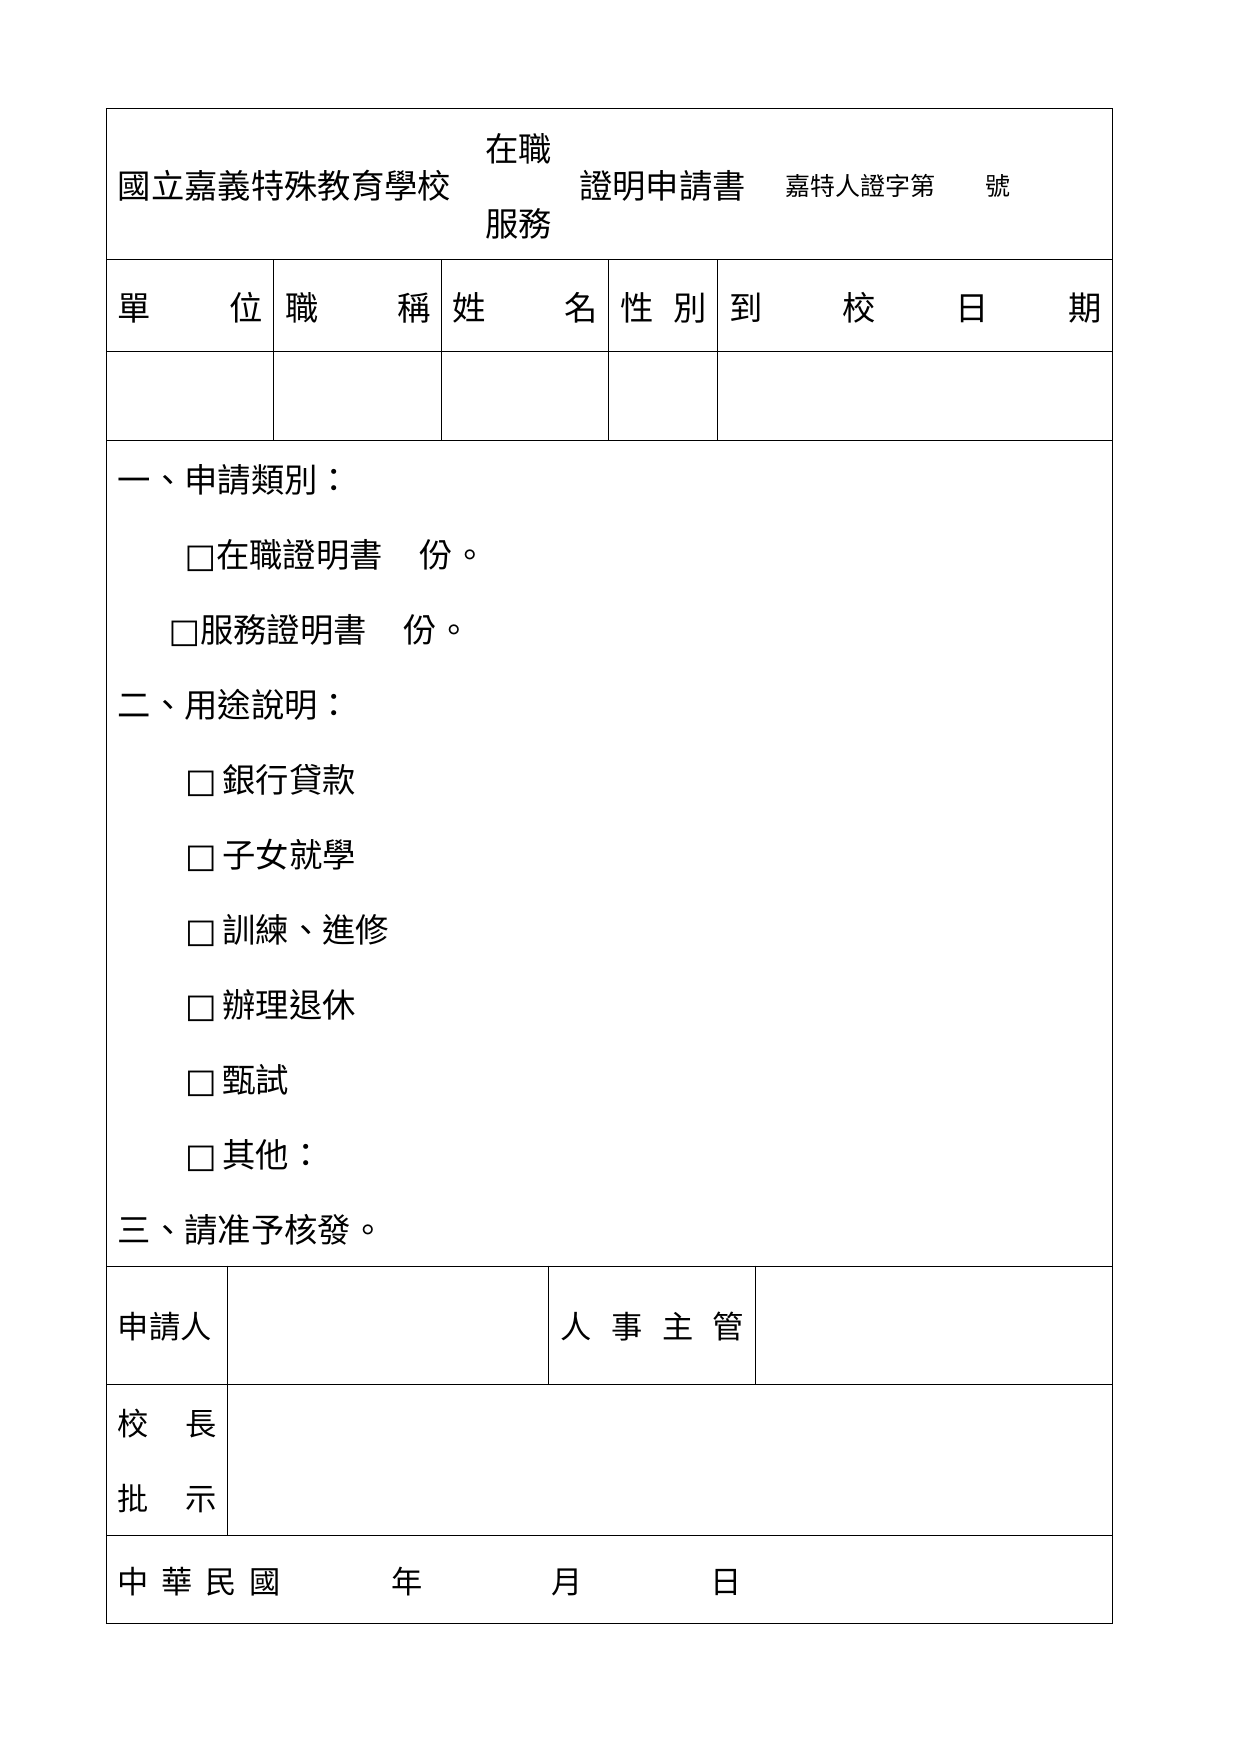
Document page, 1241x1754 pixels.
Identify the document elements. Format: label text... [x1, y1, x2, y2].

table_cell 到校日期 [718, 260, 1112, 351]
table_cell 職稱 [274, 260, 441, 351]
table_header 證明申請書 [568, 109, 774, 259]
table_cell 一、申請類別： □在職證明書 份。 □服務證明書 份。 二、用途說明： 銀行貸款 子女就學 訓練、進修 辦理退休 甄試 其他： 三、請准予核發。 [107, 441, 1112, 1266]
table_header 嘉特人證字第 號 [774, 109, 1112, 259]
table_cell 人事主管 [549, 1267, 755, 1383]
table_header 在職 服務 [474, 109, 568, 259]
table_cell [442, 352, 608, 439]
table_cell [609, 352, 717, 439]
table_cell 申請人 [107, 1267, 227, 1383]
table_cell [274, 352, 441, 439]
table_cell 校長 批示 [107, 1385, 227, 1534]
table_cell 單位 [107, 260, 273, 351]
table_cell [228, 1267, 548, 1383]
table_header 國立嘉義特殊教育學校 [107, 109, 474, 259]
table_cell [228, 1385, 1112, 1534]
table_cell [107, 352, 273, 439]
table_cell [756, 1267, 1112, 1383]
table_cell 姓名 [442, 260, 608, 351]
table_cell 性別 [609, 260, 717, 351]
table_cell 中華民國 年 月 日 [107, 1536, 1112, 1623]
table_cell [718, 352, 1112, 439]
